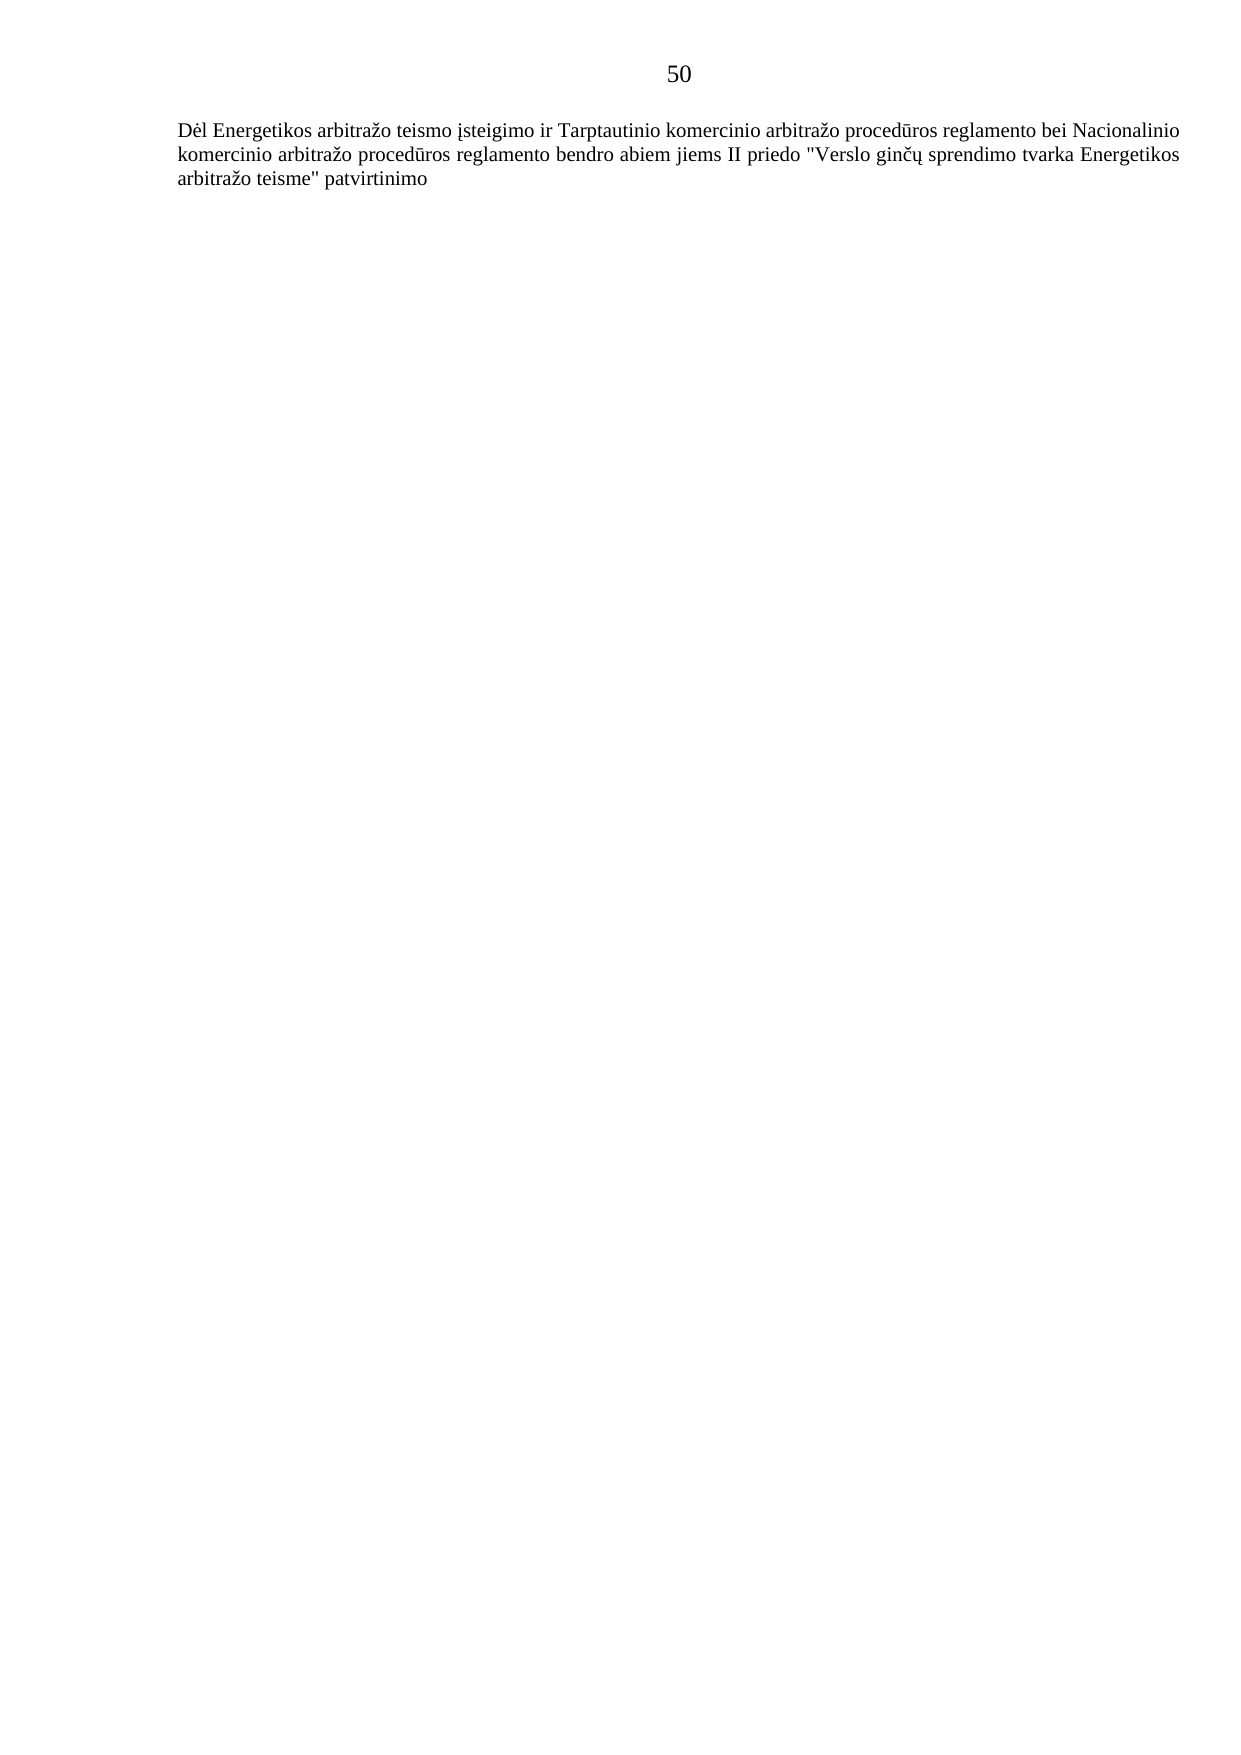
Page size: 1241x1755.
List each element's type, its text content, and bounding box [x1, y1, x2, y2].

text Dėl Energetikos arbitražo teismo įsteigimo ir Tarptautinio komercinio arbitražo procedūros reglamento bei Nacionalinio komercinio arbitražo procedūros reglamento bendro abiem jiems II priedo "Verslo ginčų sprendimo tvarka Energetikos arbitražo teisme" patvirtinimo [177, 118, 1181, 190]
